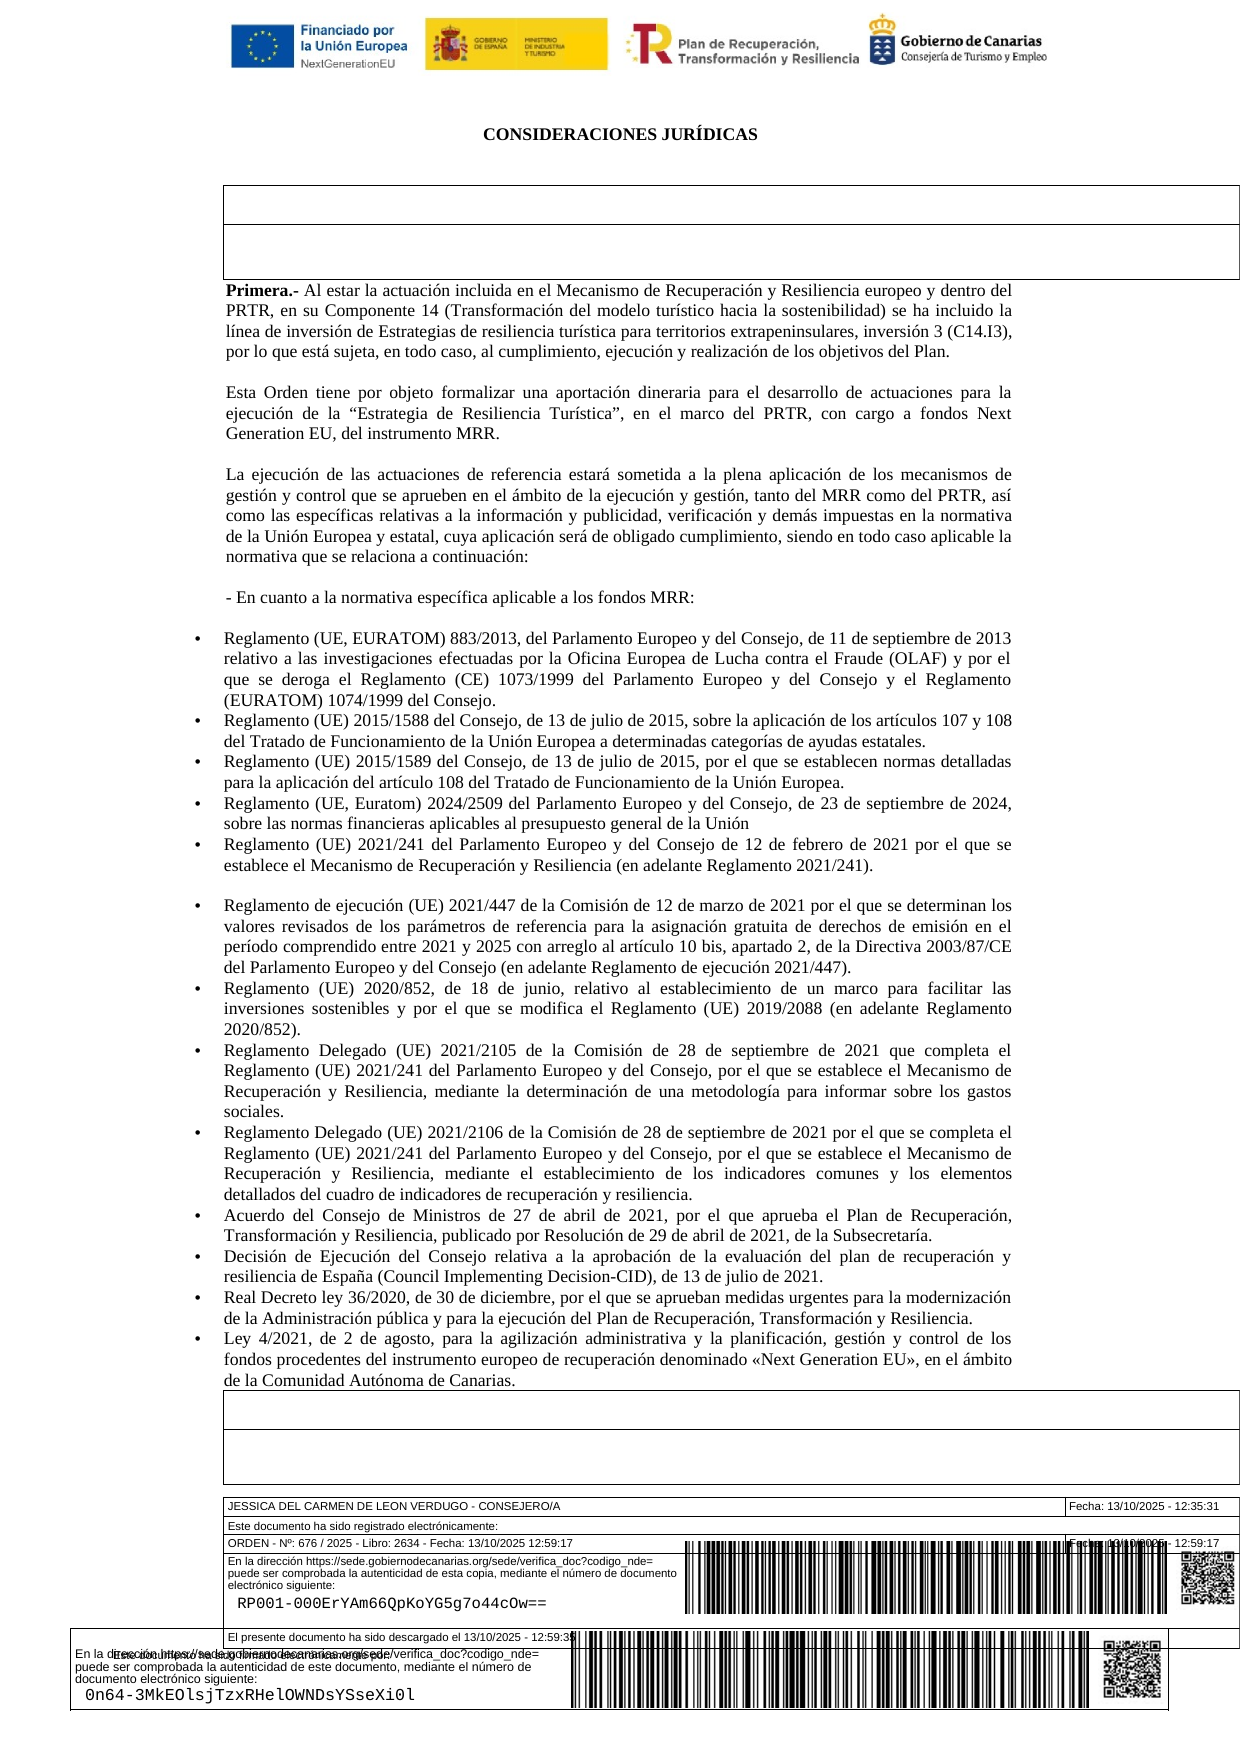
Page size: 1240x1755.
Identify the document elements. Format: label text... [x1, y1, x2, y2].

list Reglamento (UE, Euratom) 2024/2509 del Parlamento Europeo y del Consejo, de 23 de septiembre de 2024, sobre las normas financieras aplicables al presupuesto general de la Unión [194, 793, 1013, 833]
text Esta Orden tiene por objeto formalizar una aportación dineraria para el desarrollo de actuaciones para la ejecución de la “Estrategia de Resiliencia Turística”, en el marco del PRTR, con cargo a fondos Next Generation EU, del instrumento MRR. [226, 382, 1013, 443]
list Reglamento Delegado (UE) 2021/2106 de la Comisión de 28 de septiembre de 2021 por el que se completa el Reglamento (UE) 2021/241 del Parlamento Europeo y del Consejo, por el que se establece el Mecanismo de Recuperación y Resiliencia, mediante el establecimiento de los indicadores comunes y los elementos detallados del cuadro de indicadores de recuperación y resiliencia. [194, 1122, 1013, 1204]
list Ley 4/2021, de 2 de agosto, para la agilización administrativa y la planificación, gestión y control de los fondos procedentes del instrumento europeo de recuperación denominado «Next Generation EU», en el ámbito de la Comunidad Autónoma de Canarias. [194, 1328, 1013, 1390]
table_header [224, 186, 1239, 224]
list Reglamento Delegado (UE) 2021/2105 de la Comisión de 28 de septiembre de 2021 que completa el Reglamento (UE) 2021/241 del Parlamento Europeo y del Consejo, por el que se establece el Mecanismo de Recuperación y Resiliencia, mediante la determinación de una metodología para informar sobre los gastos sociales. [194, 1039, 1013, 1122]
table_cell [224, 1430, 1239, 1483]
list Reglamento de ejecución (UE) 2021/447 de la Comisión de 12 de marzo de 2021 por el que se determinan los valores revisados de los parámetros de referencia para la asignación gratuita de derechos de emisión en el período comprendido entre 2021 y 2025 con arreglo al artículo 10 bis, apartado 2, de la Directiva 2003/87/CE del Parlamento Europeo y del Consejo (en adelante Reglamento de ejecución 2021/447). [194, 895, 1013, 977]
list Reglamento (UE, EURATOM) 883/2013, del Parlamento Europeo y del Consejo, de 11 de septiembre de 2013 relativo a las investigaciones efectuadas por la Oficina Europea de Lucha contra el Fraude (OLAF) y por el que se deroga el Reglamento (CE) 1073/1999 del Parlamento Europeo y del Consejo y el Reglamento (EURATOM) 1074/1999 del Consejo. [194, 628, 1013, 710]
list Decisión de Ejecución del Consejo relativa a la aprobación de la evaluación del plan de recuperación y resiliencia de España (Council Implementing Decision-CID), de 13 de julio de 2021. [194, 1246, 1013, 1287]
text La ejecución de las actuaciones de referencia estará sometida a la plena aplicación de los mecanismos de gestión y control que se aprueben en el ámbito de la ejecución y gestión, tanto del MRR como del PRTR, así como las específicas relativas a la información y publicidad, verificación y demás impuestas en la normativa de la Unión Europea y estatal, cuya aplicación será de obligado cumplimiento, siendo en todo caso aplicable la normativa que se relaciona a continuación: [226, 464, 1013, 567]
list Acuerdo del Consejo de Ministros de 27 de abril de 2021, por el que aprueba el Plan de Recuperación, Transformación y Resiliencia, publicado por Resolución de 29 de abril de 2021, de la Subsecretaría. [194, 1204, 1013, 1245]
list Real Decreto ley 36/2020, de 30 de diciembre, por el que se aprueban medidas urgentes para la modernización de la Administración pública y para la ejecución del Plan de Recuperación, Transformación y Resiliencia. [194, 1287, 1013, 1328]
table_cell [224, 225, 1239, 278]
list Reglamento (UE) 2021/241 del Parlamento Europeo y del Consejo de 12 de febrero de 2021 por el que se establece el Mecanismo de Recuperación y Resiliencia (en adelante Reglamento 2021/241). [194, 834, 1013, 875]
list Reglamento (UE) 2020/852, de 18 de junio, relativo al establecimiento de un marco para facilitar las inversiones sostenibles y por el que se modifica el Reglamento (UE) 2019/2088 (en adelante Reglamento 2020/852). [194, 978, 1013, 1039]
subtitle CONSIDERACIONES JURÍDICAS [227, 124, 1014, 144]
list Reglamento (UE) 2015/1589 del Consejo, de 13 de julio de 2015, por el que se establecen normas detalladas para la aplicación del artículo 108 del Tratado de Funcionamiento de la Unión Europea. [194, 751, 1013, 792]
list Reglamento (UE) 2015/1588 del Consejo, de 13 de julio de 2015, sobre la aplicación de los artículos 107 y 108 del Tratado de Funcionamiento de la Unión Europea a determinadas categorías de ayudas estatales. [194, 710, 1013, 751]
table_header [224, 1391, 1239, 1429]
text Primera.- Al estar la actuación incluida en el Mecanismo de Recuperación y Resiliencia europeo y dentro del PRTR, en su Componente 14 (Transformación del modelo turístico hacia la sostenibilidad) se ha incluido la línea de inversión de Estrategias de resiliencia turística para territorios extrapeninsulares, inversión 3 (C14.I3), por lo que está sujeta, en todo caso, al cumplimiento, ejecución y realización de los objetivos del Plan. [226, 280, 1013, 362]
text - En cuanto a la normativa específica aplicable a los fondos MRR: [226, 587, 1013, 607]
